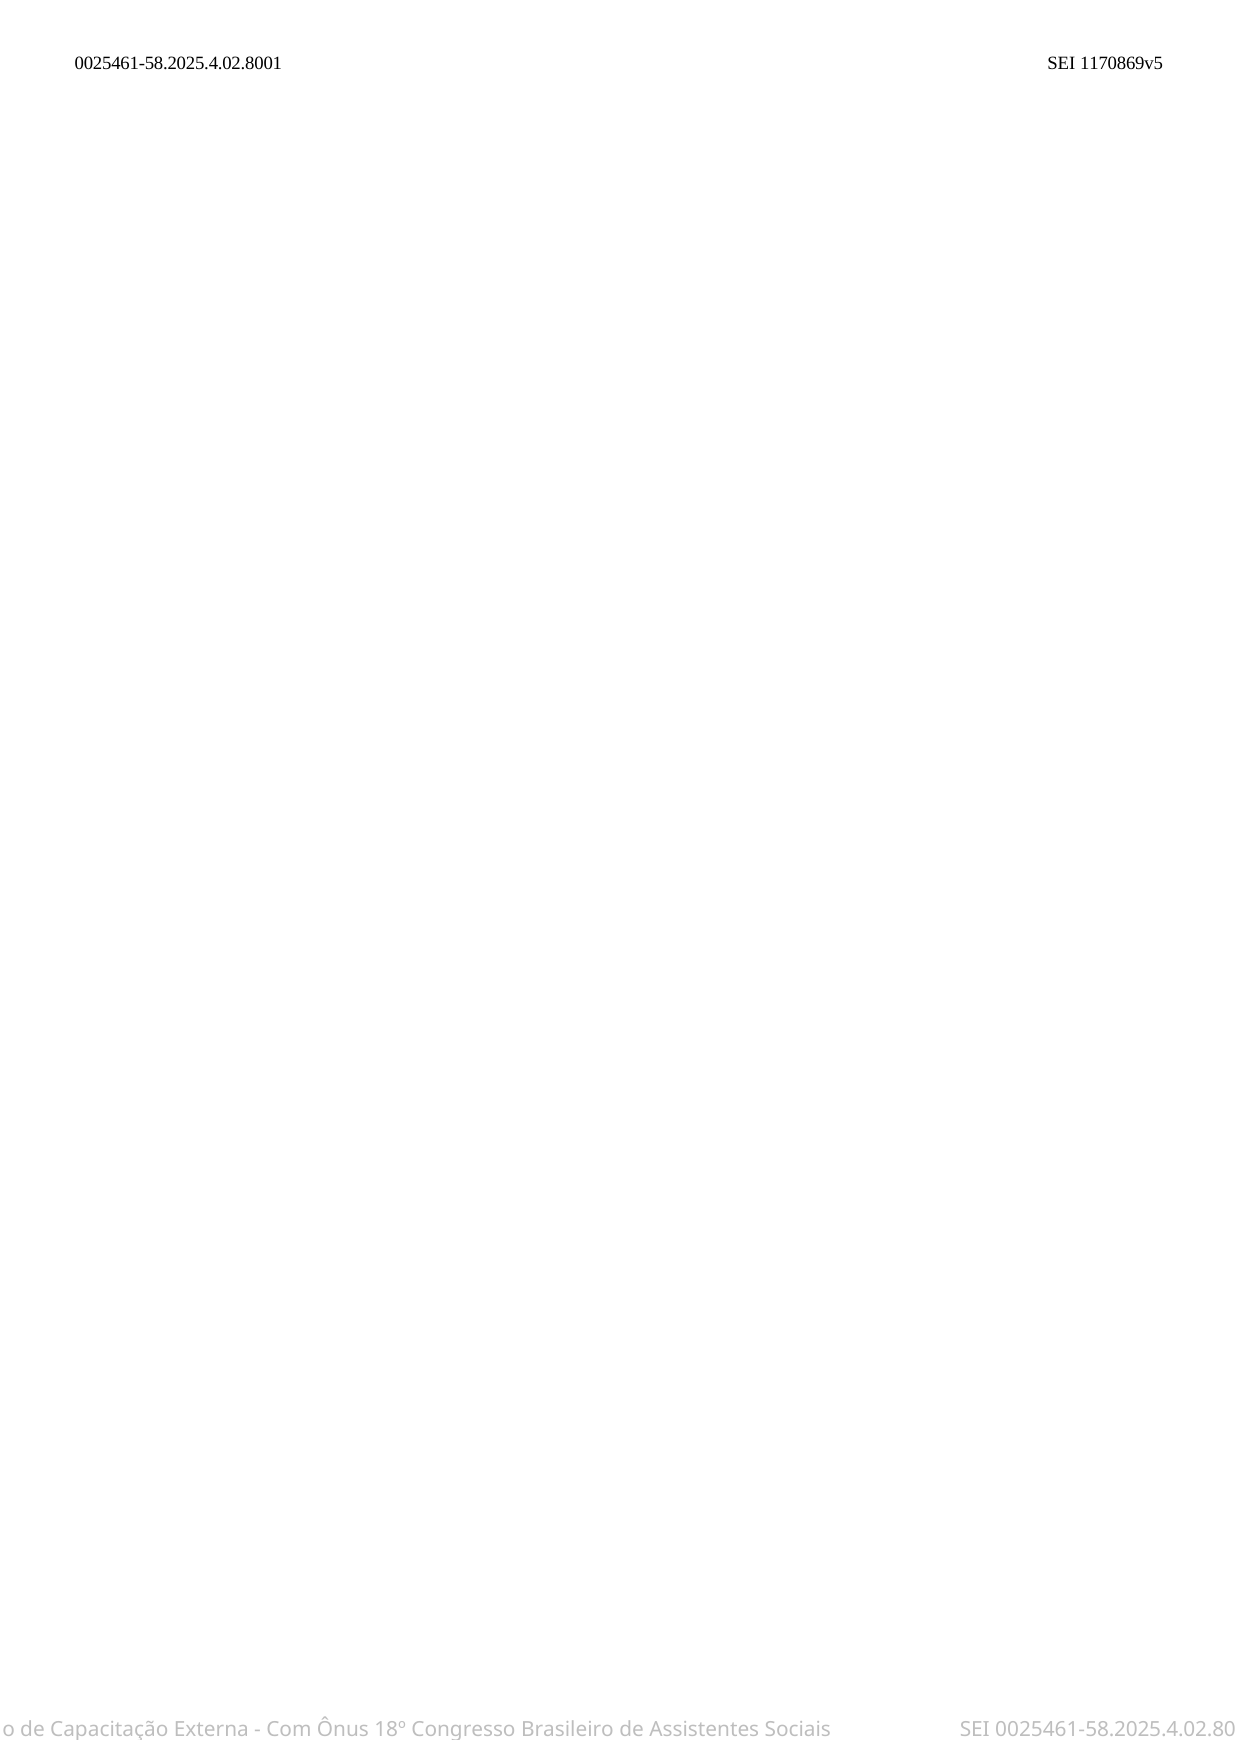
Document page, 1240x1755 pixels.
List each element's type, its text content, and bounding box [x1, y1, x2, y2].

text 0025461-58.2025.4.02.8001 SEI 1170869v5 [74, 52, 1195, 74]
